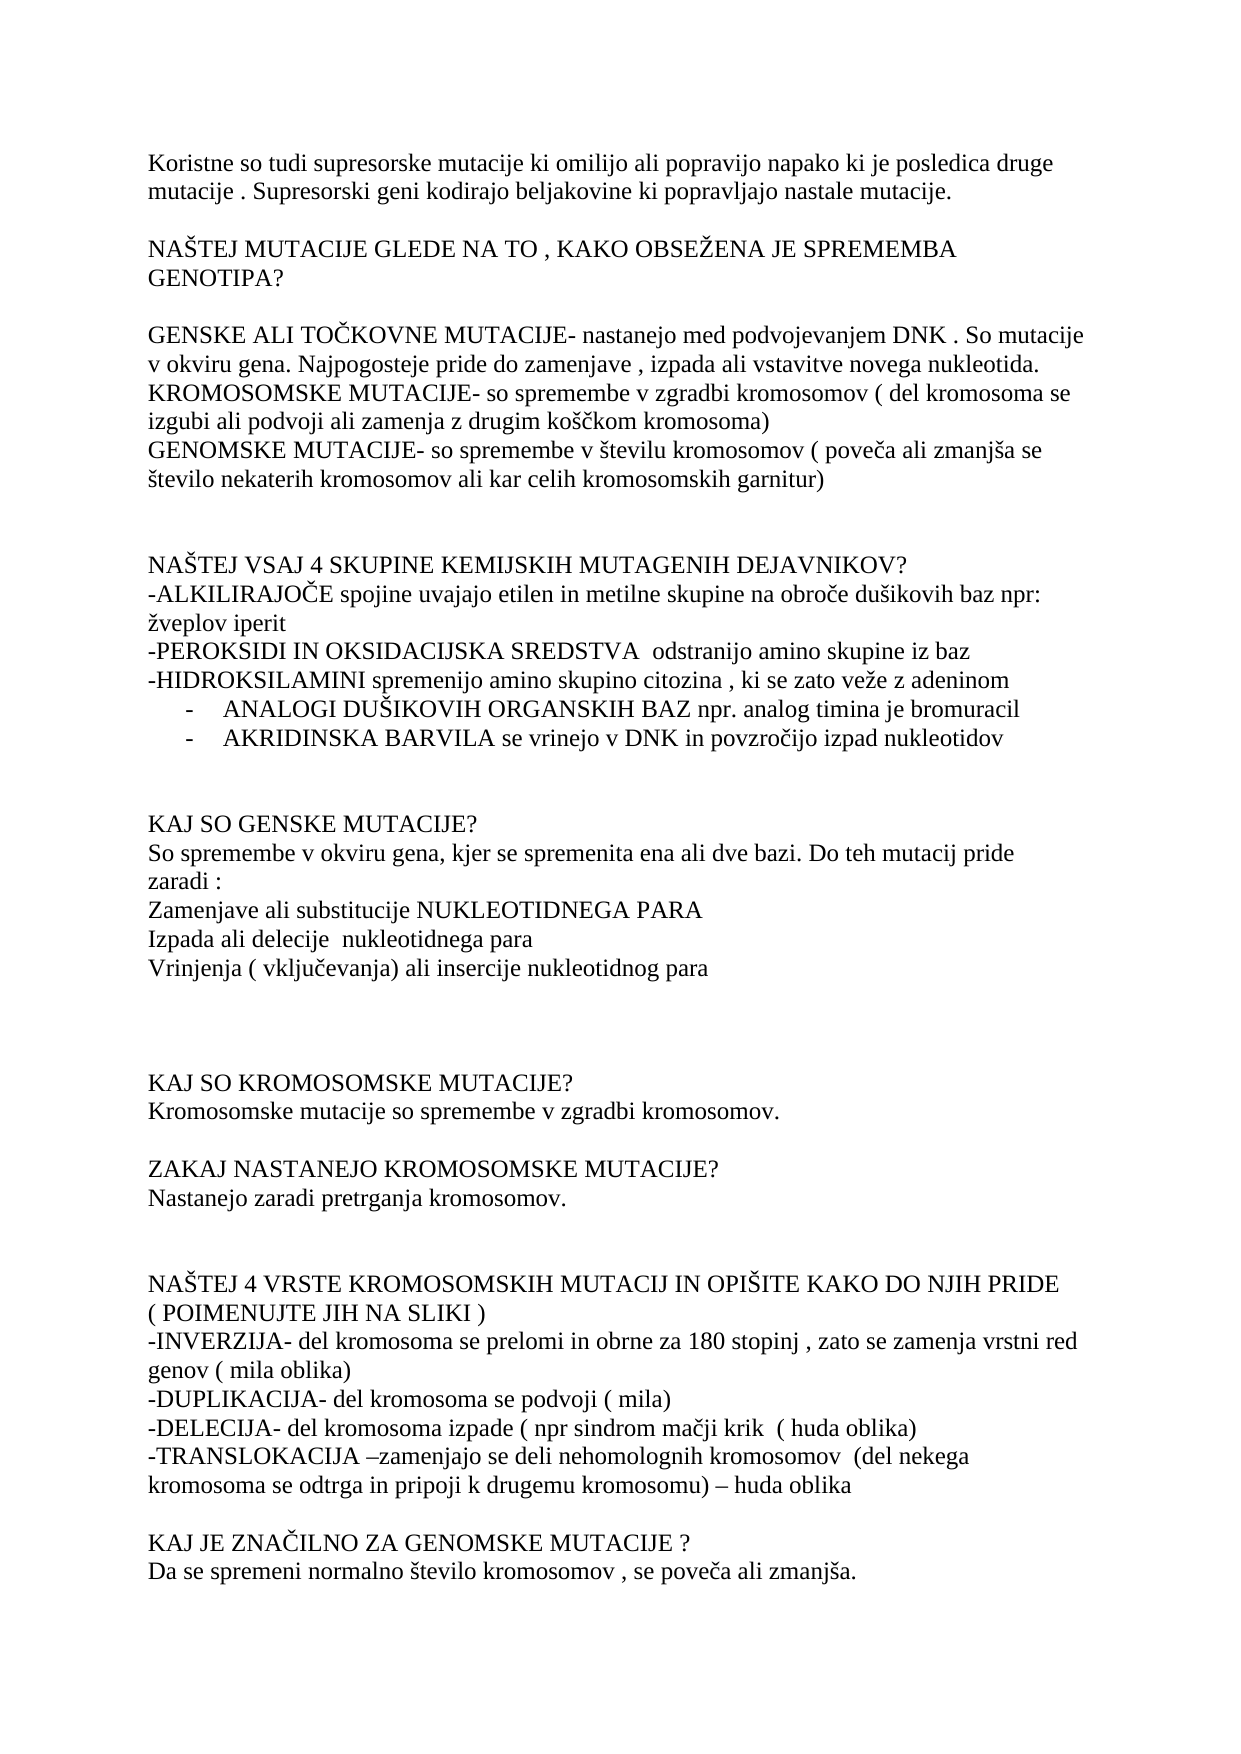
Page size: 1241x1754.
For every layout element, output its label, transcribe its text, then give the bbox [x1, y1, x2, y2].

text Zamenjave ali substitucije NUKLEOTIDNEGA PARA [148, 895, 1093, 924]
text KROMOSOMSKE MUTACIJE- so spremembe v zgradbi kromosomov ( del kromosoma se izgubi ali podvoji ali zamenja z drugim koščkom kromosoma) [148, 378, 1093, 435]
text Vrinjenja ( vključevanja) ali insercije nukleotidnog para [148, 953, 1093, 981]
list AKRIDINSKA BARVILA se vrinejo v DNK in povzročijo izpad nukleotidov [185, 723, 1093, 751]
text Koristne so tudi supresorske mutacije ki omilijo ali popravijo napako ki je posledica druge mutacije . Supresorski geni kodirajo beljakovine ki popravljajo nastale mutacije. [148, 148, 1093, 205]
text KAJ SO GENSKE MUTACIJE? [148, 809, 1093, 838]
text -DUPLIKACIJA- del kromosoma se podvoji ( mila) [148, 1384, 1093, 1413]
text -PEROKSIDI IN OKSIDACIJSKA SREDSTVA odstranijo amino skupine iz baz [148, 636, 1093, 665]
text GENSKE ALI TOČKOVNE MUTACIJE- nastanejo med podvojevanjem DNK . So mutacije v okviru gena. Najpogosteje pride do zamenjave , izpada ali vstavitve novega nukleotida. [148, 320, 1093, 378]
text NAŠTEJ 4 VRSTE KROMOSOMSKIH MUTACIJ IN OPIŠITE KAKO DO NJIH PRIDE ( POIMENUJTE JIH NA SLIKI ) [148, 1269, 1093, 1326]
text -HIDROKSILAMINI spremenijo amino skupino citozina , ki se zato veže z adeninom [148, 665, 1093, 694]
list ANALOGI DUŠIKOVIH ORGANSKIH BAZ npr. analog timina je bromuracil [185, 694, 1093, 723]
text KAJ SO KROMOSOMSKE MUTACIJE? [148, 1068, 1093, 1096]
text ZAKAJ NASTANEJO KROMOSOMSKE MUTACIJE? [148, 1154, 1093, 1183]
text Nastanejo zaradi pretrganja kromosomov. [148, 1183, 1093, 1211]
text -TRANSLOKACIJA –zamenjajo se deli nehomolognih kromosomov (del nekega kromosoma se odtrga in pripoji k drugemu kromosomu) – huda oblika [148, 1441, 1093, 1499]
text -INVERZIJA- del kromosoma se prelomi in obrne za 180 stopinj , zato se zamenja vrstni red genov ( mila oblika) [148, 1326, 1093, 1384]
text NAŠTEJ MUTACIJE GLEDE NA TO , KAKO OBSEŽENA JE SPREMEMBA GENOTIPA? [148, 234, 1093, 291]
text So spremembe v okviru gena, kjer se spremenita ena ali dve bazi. Do teh mutacij pride zaradi : [148, 838, 1093, 895]
text KAJ JE ZNAČILNO ZA GENOMSKE MUTACIJE ? [148, 1528, 1093, 1556]
text NAŠTEJ VSAJ 4 SKUPINE KEMIJSKIH MUTAGENIH DEJAVNIKOV? [148, 550, 1093, 579]
text Da se spremeni normalno število kromosomov , se poveča ali zmanjša. [148, 1556, 1093, 1585]
text Kromosomske mutacije so spremembe v zgradbi kromosomov. [148, 1096, 1093, 1125]
text Izpada ali delecije nukleotidnega para [148, 924, 1093, 953]
text GENOMSKE MUTACIJE- so spremembe v številu kromosomov ( poveča ali zmanjša se število nekaterih kromosomov ali kar celih kromosomskih garnitur) [148, 435, 1093, 493]
text -ALKILIRAJOČE spojine uvajajo etilen in metilne skupine na obroče dušikovih baz npr: žveplov iperit [148, 579, 1093, 636]
text -DELECIJA- del kromosoma izpade ( npr sindrom mačji krik ( huda oblika) [148, 1413, 1093, 1441]
